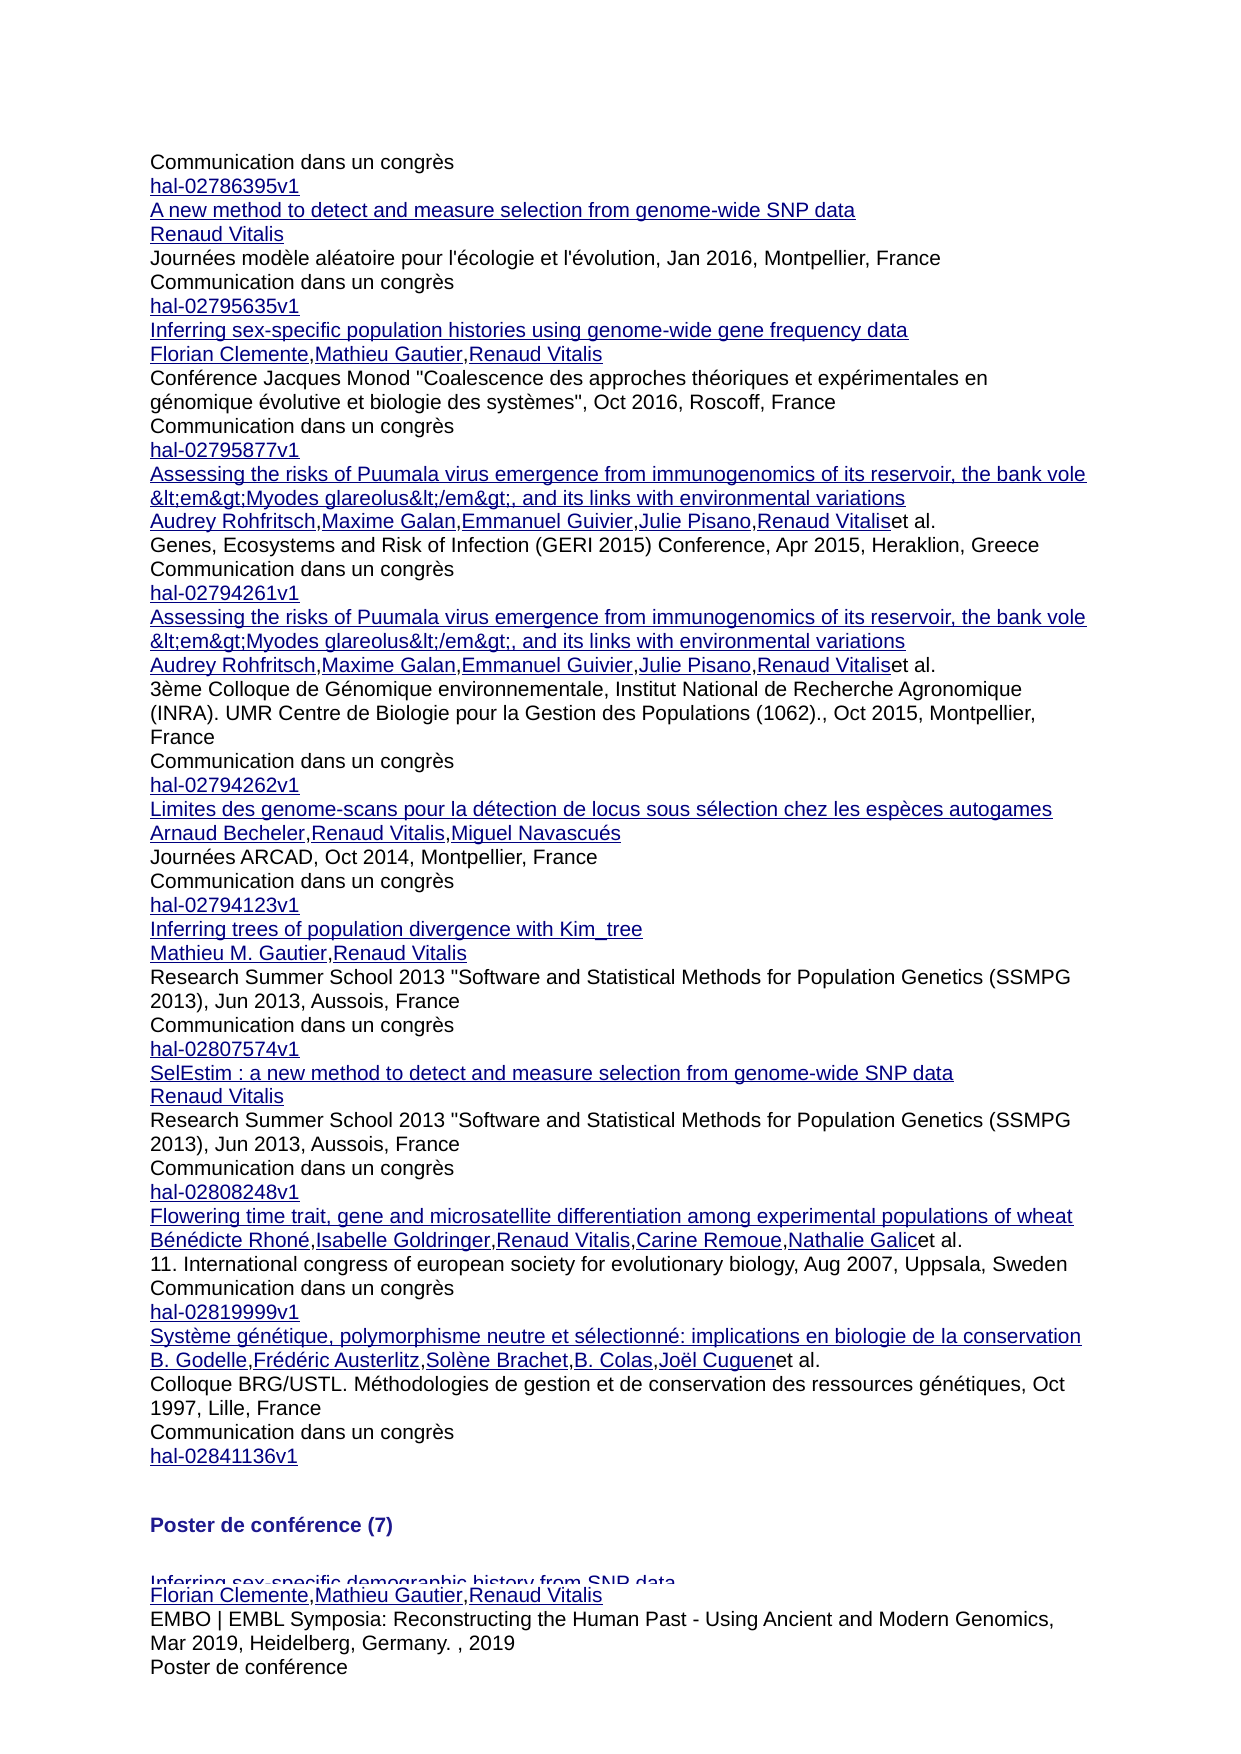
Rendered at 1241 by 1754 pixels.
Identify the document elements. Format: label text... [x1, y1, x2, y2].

table_cell A new method to detect and measure selection from genome-wide SNP data Renaud Vitalis Journées modèle aléatoire pour l'écologie et l'évolution, Jan 2016, Montpellier, France Communication dans un congrès hal-02795635v1 [150, 198, 1090, 318]
subtitle Poster de conférence (7) [150, 1512, 1090, 1536]
table_cell Inferring trees of population divergence with Kim_tree Mathieu M. Gautier,Renaud Vitalis Research Summer School 2013 "Software and Statistical Methods for Population Genetics (SSMPG 2013), Jun 2013, Aussois, France Communication dans un congrès hal-02807574v1 [150, 917, 1090, 1060]
table_cell Système génétique, polymorphisme neutre et sélectionné: implications en biologie de la conservation B. Godelle,Frédéric Austerlitz,Solène Brachet,B. Colas,Joël Cuguenet al. Colloque BRG/USTL. Méthodologies de gestion et de conservation des ressources génétiques, Oct 1997, Lille, France Communication dans un congrès hal-02841136v1 [150, 1324, 1090, 1468]
table_cell Inferring sex-specific population histories using genome-wide gene frequency data Florian Clemente,Mathieu Gautier,Renaud Vitalis Conférence Jacques Monod "Coalescence des approches théoriques et expérimentales en génomique évolutive et biologie des systèmes", Oct 2016, Roscoff, France Communication dans un congrès hal-02795877v1 [150, 318, 1090, 461]
table_cell Flowering time trait, gene and microsatellite differentiation among experimental populations of wheat Bénédicte Rhoné,Isabelle Goldringer,Renaud Vitalis,Carine Remoue,Nathalie Galicet al. 11. International congress of european society for evolutionary biology, Aug 2007, Uppsala, Sweden Communication dans un congrès hal-02819999v1 [150, 1204, 1090, 1324]
table_cell Assessing the risks of Puumala virus emergence from immunogenomics of its reservoir, the bank vole &lt;em&gt;Myodes glareolus&lt;/em&gt;, and its links with environmental variations Audrey Rohfritsch,Maxime Galan,Emmanuel Guivier,Julie Pisano,Renaud Vitaliset al. Genes, Ecosystems and Risk of Infection (GERI 2015) Conference, Apr 2015, Heraklion, Greece Communication dans un congrès hal-02794261v1 [150, 461, 1090, 605]
table_cell Communication dans un congrès hal-02786395v1 [150, 150, 1090, 198]
table_header Inferring sex-specific demographic history from SNP data Florian Clemente,Mathieu Gautier,Renaud Vitalis EMBO | EMBL Symposia: Reconstructing the Human Past - Using Ancient and Modern Genomics, Mar 2019, Heidelberg, Germany. , 2019 Poster de conférence [150, 1571, 1090, 1679]
table_cell SelEstim : a new method to detect and measure selection from genome-wide SNP data Renaud Vitalis Research Summer School 2013 "Software and Statistical Methods for Population Genetics (SSMPG 2013), Jun 2013, Aussois, France Communication dans un congrès hal-02808248v1 [150, 1060, 1090, 1204]
table_cell Assessing the risks of Puumala virus emergence from immunogenomics of its reservoir, the bank vole &lt;em&gt;Myodes glareolus&lt;/em&gt;, and its links with environmental variations Audrey Rohfritsch,Maxime Galan,Emmanuel Guivier,Julie Pisano,Renaud Vitaliset al. 3ème Colloque de Génomique environnementale, Institut National de Recherche Agronomique (INRA). UMR Centre de Biologie pour la Gestion des Populations (1062)., Oct 2015, Montpellier, France Communication dans un congrès hal-02794262v1 [150, 605, 1090, 797]
table_cell Limites des genome-scans pour la détection de locus sous sélection chez les espèces autogames Arnaud Becheler,Renaud Vitalis,Miguel Navascués Journées ARCAD, Oct 2014, Montpellier, France Communication dans un congrès hal-02794123v1 [150, 797, 1090, 917]
